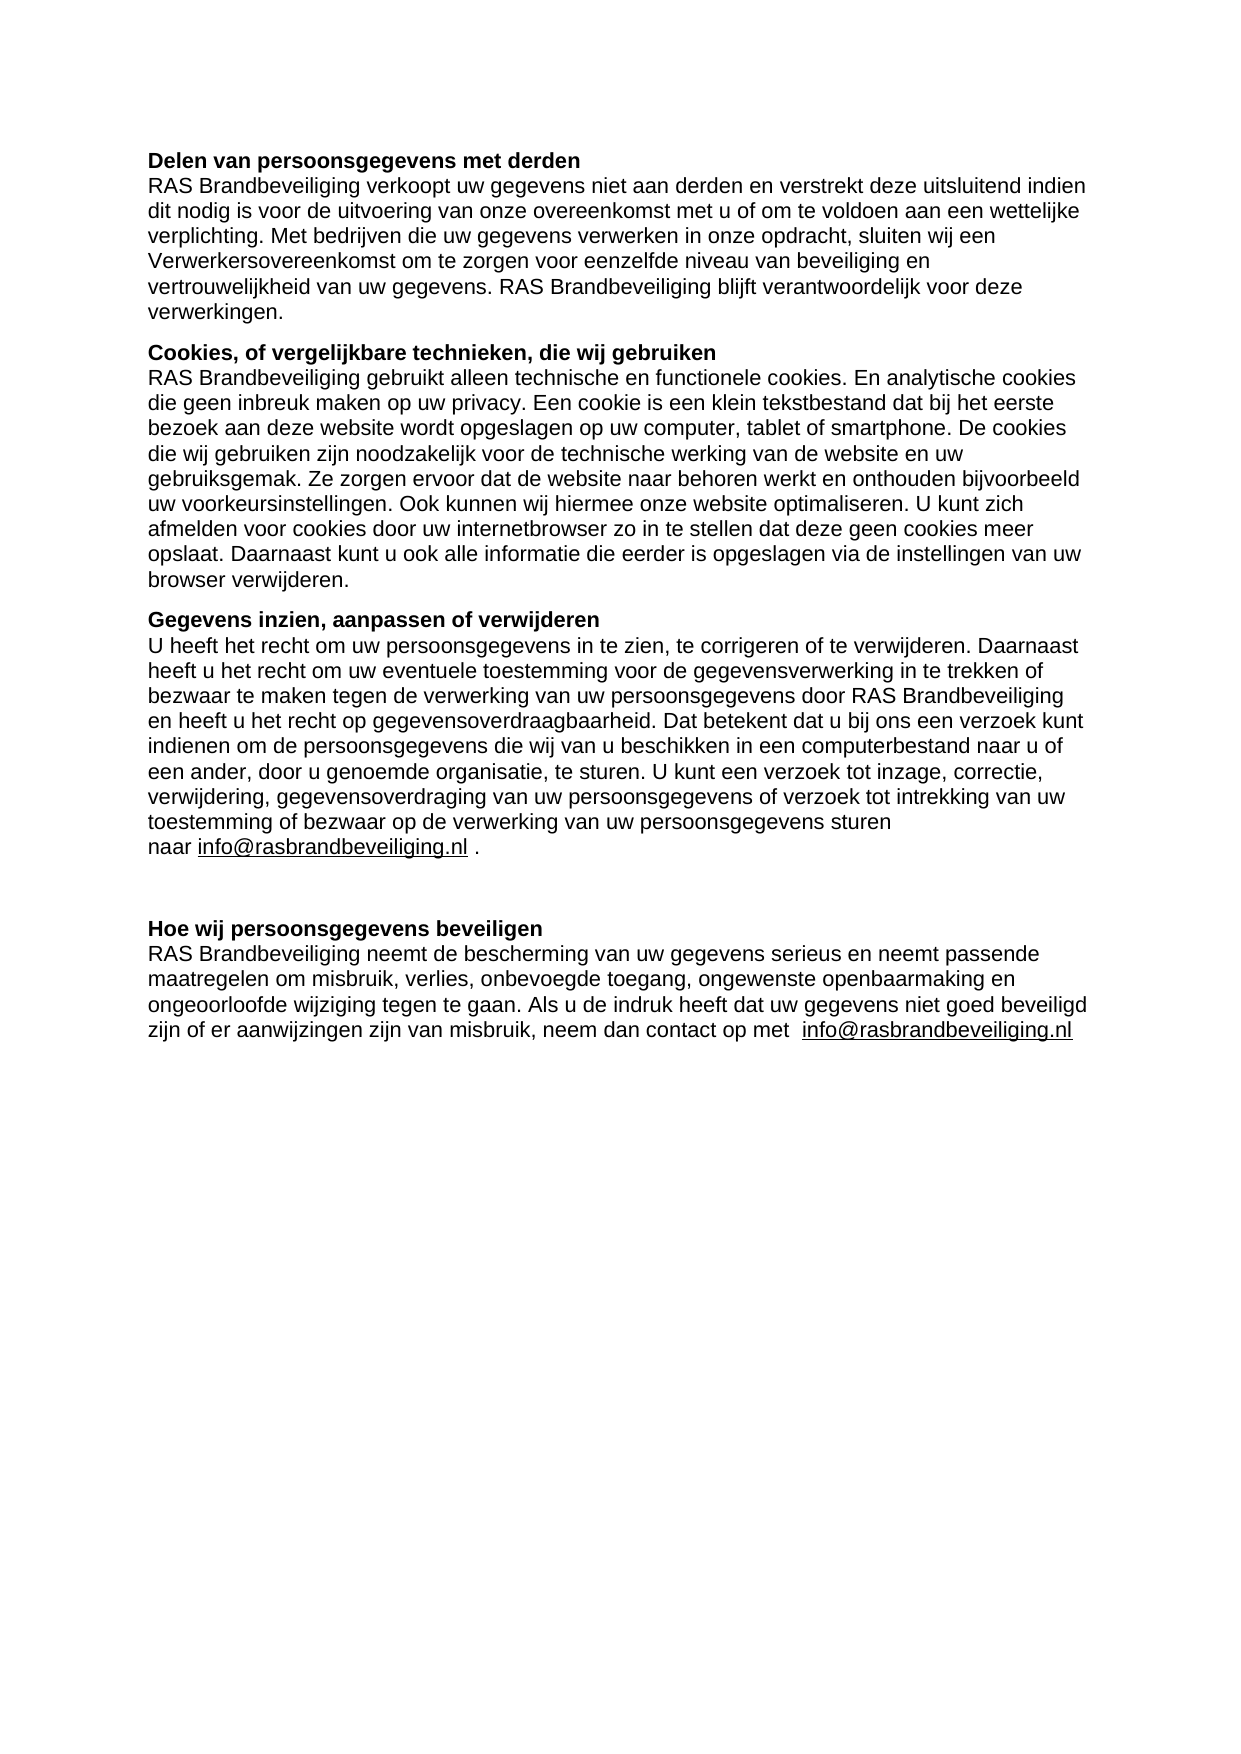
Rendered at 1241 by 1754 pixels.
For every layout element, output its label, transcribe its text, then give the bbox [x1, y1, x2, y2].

text Hoe wij persoonsgegevens beveiligen RAS Brandbeveiliging neemt de bescherming van uw gegevens serieus en neemt passende maatregelen om misbruik, verlies, onbevoegde toegang, ongewenste openbaarmaking en ongeoorloofde wijziging tegen te gaan. Als u de indruk heeft dat uw gegevens niet goed beveiligd zijn of er aanwijzingen zijn van misbruik, neem dan contact op met info@rasbrandbeveiliging.nl [148, 916, 1093, 1042]
text Gegevens inzien, aanpassen of verwijderen U heeft het recht om uw persoonsgegevens in te zien, te corrigeren of te verwijderen. Daarnaast heeft u het recht om uw eventuele toestemming voor de gegevensverwerking in te trekken of bezwaar te maken tegen de verwerking van uw persoonsgegevens door RAS Brandbeveiliging en heeft u het recht op gegevensoverdraagbaarheid. Dat betekent dat u bij ons een verzoek kunt indienen om de persoonsgegevens die wij van u beschikken in een computerbestand naar u of een ander, door u genoemde organisatie, te sturen. U kunt een verzoek tot inzage, correctie, verwijdering, gegevensoverdraging van uw persoonsgegevens of verzoek tot intrekking van uw toestemming of bezwaar op de verwerking van uw persoonsgegevens sturen naar info@rasbrandbeveiliging.nl . [148, 607, 1093, 859]
text Delen van persoonsgegevens met derden RAS Brandbeveiliging verkoopt uw gegevens niet aan derden en verstrekt deze uitsluitend indien dit nodig is voor de uitvoering van onze overeenkomst met u of om te voldoen aan een wettelijke verplichting. Met bedrijven die uw gegevens verwerken in onze opdracht, sluiten wij een Verwerkersovereenkomst om te zorgen voor eenzelfde niveau van beveiliging en vertrouwelijkheid van uw gegevens. RAS Brandbeveiliging blijft verantwoordelijk voor deze verwerkingen. [148, 148, 1093, 324]
text Cookies, of vergelijkbare technieken, die wij gebruiken RAS Brandbeveiliging gebruikt alleen technische en functionele cookies. En analytische cookies die geen inbreuk maken op uw privacy. Een cookie is een klein tekstbestand dat bij het eerste bezoek aan deze website wordt opgeslagen op uw computer, tablet of smartphone. De cookies die wij gebruiken zijn noodzakelijk voor de technische werking van de website en uw gebruiksgemak. Ze zorgen ervoor dat de website naar behoren werkt en onthouden bijvoorbeeld uw voorkeursinstellingen. Ook kunnen wij hiermee onze website optimaliseren. U kunt zich afmelden voor cookies door uw internetbrowser zo in te stellen dat deze geen cookies meer opslaat. Daarnaast kunt u ook alle informatie die eerder is opgeslagen via de instellingen van uw browser verwijderen. [148, 340, 1093, 592]
